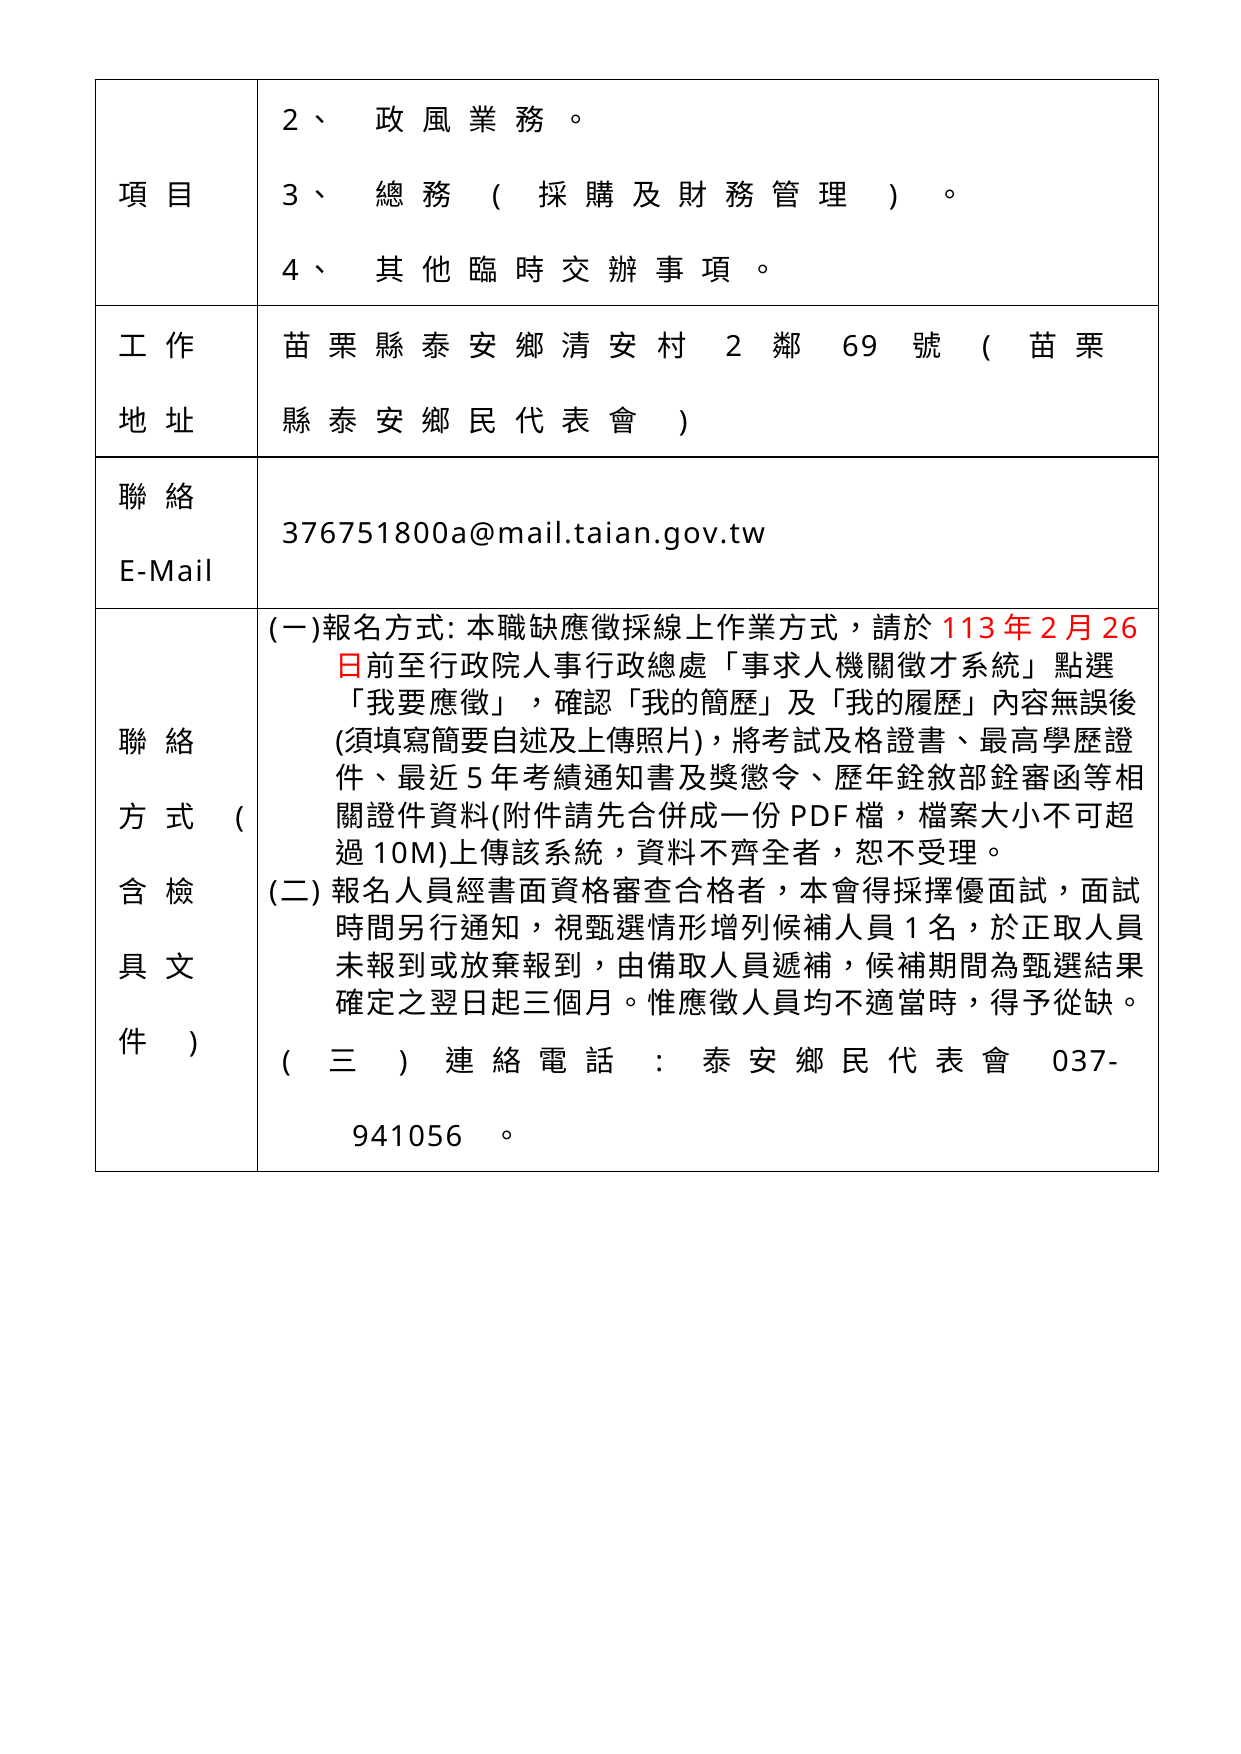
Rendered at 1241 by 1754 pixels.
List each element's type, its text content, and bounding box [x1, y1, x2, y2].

table_cell 376751800a@mail.taian.gov.tw [258, 458, 1158, 607]
table_cell 苗栗縣泰安鄉清安村2鄰69號(苗栗縣泰安鄉民代表會) [258, 306, 1158, 456]
table_cell 聯絡方式(含檢具文件) [96, 609, 257, 1171]
table_cell 聯絡E-Mail [96, 458, 257, 607]
table_cell 項目 [96, 80, 257, 305]
table_cell 會計業務。 政風業務。 總務(採購及財務管理)。 其他臨時交辦事項。 [258, 80, 1158, 305]
table_cell (ㄧ)報名方式: 本職缺應徵採線上作業方式，請於113年2月26 日前至行政院人事行政總處「事求人機關徵才系統」點選「我要應徵」，確認「我的簡歷」及「我的履歷」內容無誤後(須填寫簡要自述及上傳照片)，將考試及格證書、最高學歷證件、最近5年考績通知書及獎懲令、歷年銓敘部銓審函等相關證件資料(附件請先合併成一份PDF檔，檔案大小不可超過10M)上傳該系統，資料不齊全者，恕不受理。 (二) 報名人員經書面資格審查合格者，本會得採擇優面試，面試時間另行通知，視甄選情形增列候補人員1名，於正取人員未報到或放棄報到，由備取人員遞補，候補期間為甄選結果確定之翌日起三個月。惟應徵人員均不適當時，得予從缺。 (三)連絡電話:泰安鄉民代表會037-941056。 [258, 609, 1158, 1171]
table_cell 工作地址 [96, 306, 257, 456]
